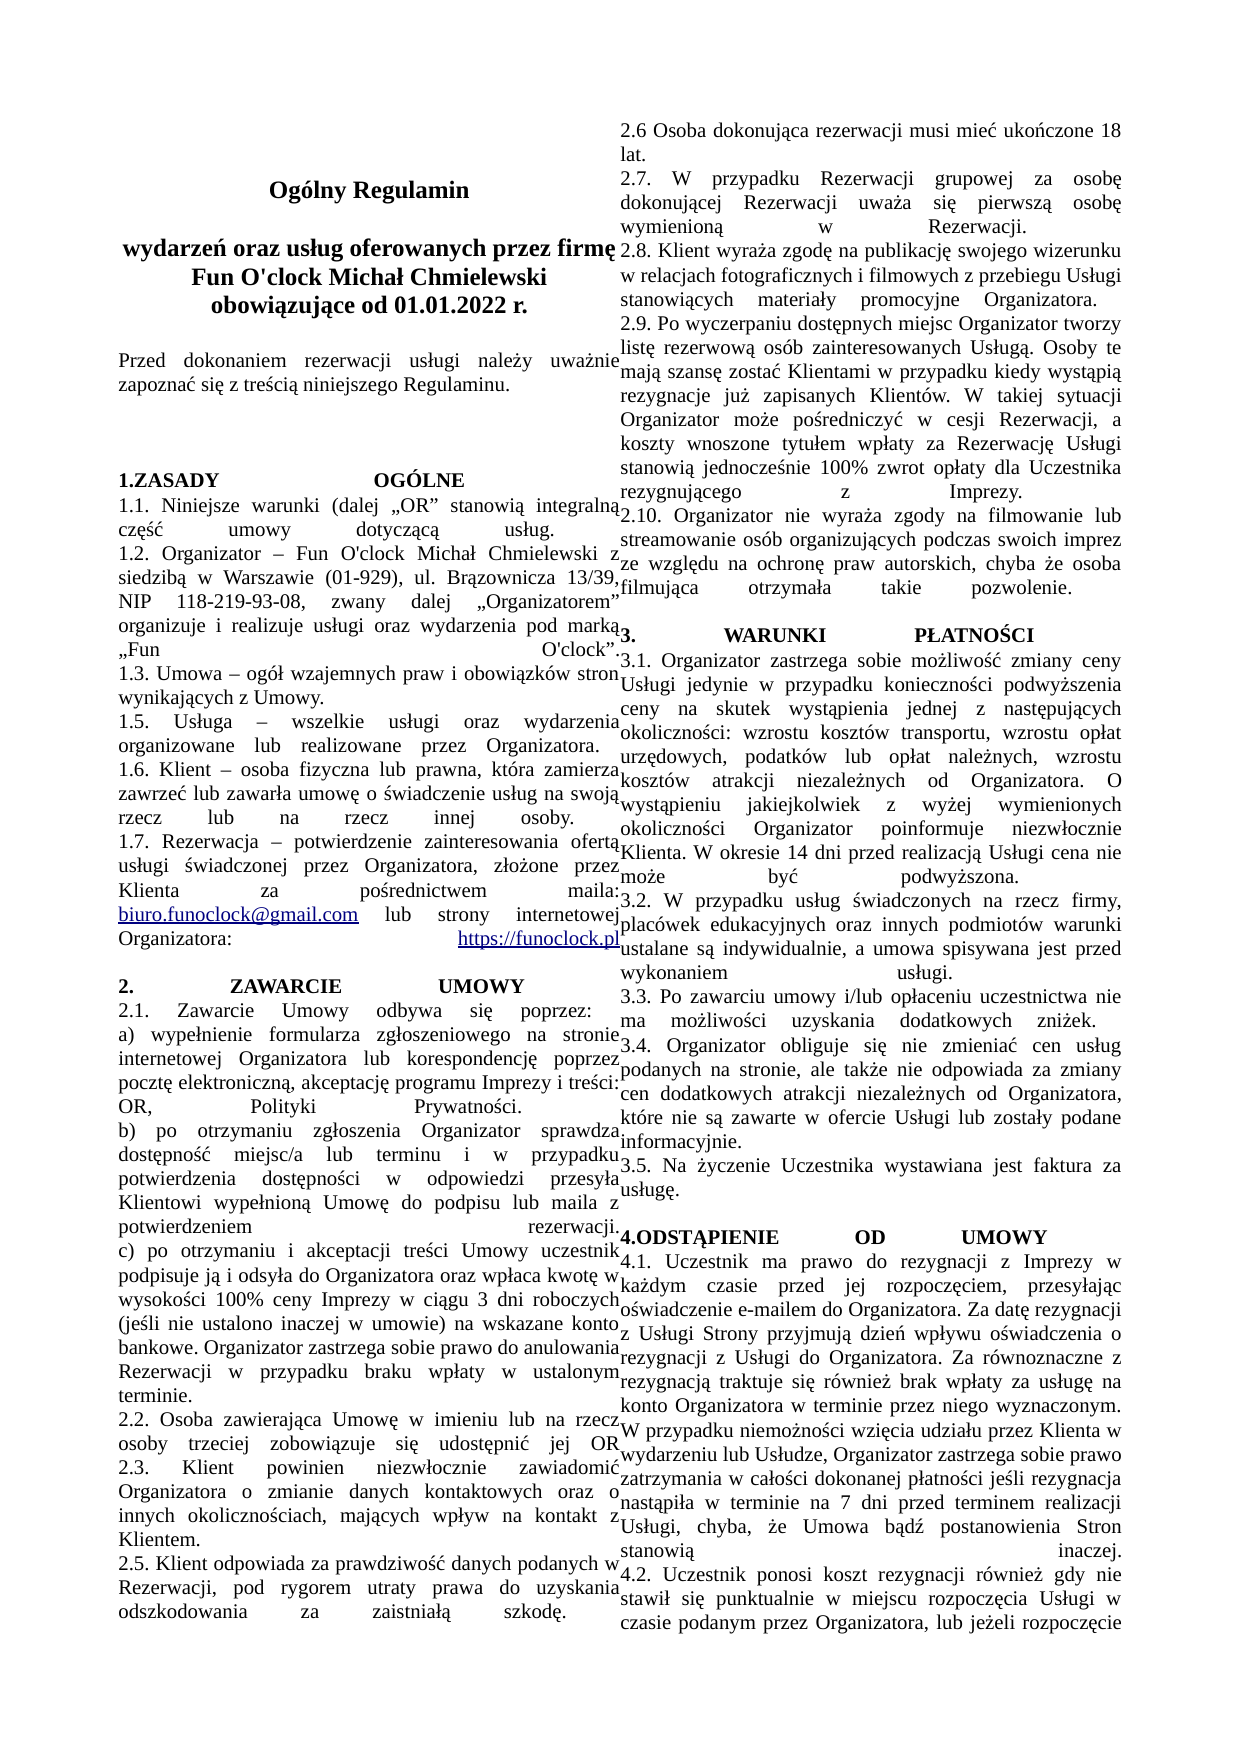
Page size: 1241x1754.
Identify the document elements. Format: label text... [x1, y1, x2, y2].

text 1.5. Usługa – wszelkie usługi oraz wydarzenia organizowane lub realizowane przez Organizatora. 1.6. Klient – osoba fizyczna lub prawna, która zamierza zawrzeć lub zawarła umowę o świadczenie usług na swoją rzecz lub na rzecz innej osoby. 1.7. Rezerwacja – potwierdzenie zainteresowania ofertą usługi świadczonej przez Organizatora, złożone przez Klienta za pośrednictwem maila: biuro.funoclock@gmail.com lub strony internetowej Organizatora: https://funoclock.pl 2. ZAWARCIE UMOWY 2.1. Zawarcie Umowy odbywa się poprzez: a) wypełnienie formularza zgłoszeniowego na stronie internetowej Organizatora lub korespondencję poprzez pocztę elektroniczną, akceptację programu Imprezy i treści: OR, Polityki Prywatności. b) po otrzymaniu zgłoszenia Organizator sprawdza dostępność miejsc/a lub terminu i w przypadku potwierdzenia dostępności w odpowiedzi przesyła Klientowi wypełnioną Umowę do podpisu lub maila z potwierdzeniem rezerwacji. c) po otrzymaniu i akceptacji treści Umowy uczestnik podpisuje ją i odsyła do Organizatora oraz wpłaca kwotę w wysokości 100% ceny Imprezy w ciągu 3 dni roboczych (jeśli nie ustalono inaczej w umowie) na wskazane konto bankowe. Organizator zastrzega sobie prawo do anulowania Rezerwacji w przypadku braku wpłaty w ustalonym terminie. 2.2. Osoba zawierająca Umowę w imieniu lub na rzecz osoby trzeciej zobowiązuje się udostępnić jej OR 2.3. Klient powinien niezwłocznie zawiadomić Organizatora o zmianie danych kontaktowych oraz o innych okolicznościach, mających wpływ na kontakt z Klientem. 2.5. Klient odpowiada za prawdziwość danych podanych w Rezerwacji, pod rygorem utraty prawa do uzyskania odszkodowania za zaistniałą szkodę. 2.6 Osoba dokonująca rezerwacji musi mieć ukończone 18 lat. 2.7. W przypadku Rezerwacji grupowej za osobę dokonującej Rezerwacji uważa się pierwszą osobę wymienioną w Rezerwacji. 2.8. Klient wyraża zgodę na publikację swojego wizerunku w relacjach fotograficznych i filmowych z przebiegu Usługi stanowiących materiały promocyjne Organizatora. 2.9. Po wyczerpaniu dostępnych miejsc Organizator tworzy listę rezerwową osób zainteresowanych Usługą. Osoby te mają szansę zostać Klientami w przypadku kiedy wystąpią rezygnacje już zapisanych Klientów. W takiej sytuacji Organizator może pośredniczyć w cesji Rezerwacji, a koszty wnoszone tytułem wpłaty za Rezerwację Usługi stanowią jednocześnie 100% zwrot opłaty dla Uczestnika rezygnującego z Imprezy. 2.10. Organizator nie wyraża zgody na filmowanie lub streamowanie osób organizujących podczas swoich imprez ze względu na ochronę praw autorskich, chyba że osoba filmująca otrzymała takie pozwolenie. 3. WARUNKI PŁATNOŚCI 3.1. Organizator zastrzega sobie możliwość zmiany ceny Usługi jedynie w przypadku konieczności podwyższenia ceny na skutek wystąpienia jednej z następujących okoliczności: wzrostu kosztów transportu, wzrostu opłat urzędowych, podatków lub opłat należnych, wzrostu kosztów atrakcji niezależnych od Organizatora. O wystąpieniu jakiejkolwiek z wyżej wymienionych okoliczności Organizator poinformuje niezwłocznie Klienta. W okresie 14 dni przed realizacją Usługi cena nie może być podwyższona. 3.2. W przypadku usług świadczonych na rzecz firmy, placówek edukacyjnych oraz innych podmiotów warunki ustalane są indywidualnie, a umowa spisywana jest przed wykonaniem usługi. 3.3. Po zawarciu umowy i/lub opłaceniu uczestnictwa nie ma możliwości uzyskania dodatkowych zniżek. 3.4. Organizator obliguje się nie zmieniać cen usług podanych na stronie, ale także nie odpowiada za zmiany cen dodatkowych atrakcji niezależnych od Organizatora, które nie są zawarte w ofercie Usługi lub zostały podane informacyjnie. 3.5. Na życzenie Uczestnika wystawiana jest faktura za usługę. 4.ODSTĄPIENIE OD UMOWY 4.1. Uczestnik ma prawo do rezygnacji z Imprezy w każdym czasie przed jej rozpoczęciem, przesyłając oświadczenie e-mailem do Organizatora. Za datę rezygnacji z Usługi Strony przyjmują dzień wpływu oświadczenia o rezygnacji z Usługi do Organizatora. Za równoznaczne z rezygnacją traktuje się również brak wpłaty za usługę na konto Organizatora w terminie przez niego wyznaczonym. W przypadku niemożności wzięcia udziału przez Klienta w wydarzeniu lub Usłudze, Organizator zastrzega sobie prawo zatrzymania w całości dokonanej płatności jeśli rezygnacja nastąpiła w terminie na 7 dni przed terminem realizacji Usługi, chyba, że Umowa bądź postanowienia Stron stanowią inaczej. 4.2. Uczestnik ponosi koszt rezygnacji również gdy nie stawił się punktualnie w miejscu rozpoczęcia Usługi w czasie podanym przez Organizatora, lub jeżeli rozpoczęcie przez niego Imprezy jest niemożliwe w przypadku choroby i innych przypadków losowych. 4.3. Istnieje możliwość wykupienia przez Uczestnika dodatkowego i dobrowolnego ubezpieczenia od kosztów rezygnacji z udziału w Imprezie. Szczegółowych informacji na ten temat udziela Organizator. 5. ODWOŁANIE IMPREZY 5.1. Organizator dołoży wszelkich starań aby zaplanowana Usługa się odbyła. 5.2. Organizator może rozwiązać Umowę i dokonać pełnego zwrotu Klientowi wpłat dokonanych z tytułu Umowy, bez dodatkowego odszkodowania lub zadośćuczynienia, jeżeli: a) liczba osób, które zgłosiły się do udziału w , jest mniejsza niż wymagana minimalna liczba osób podana w Umowie, a Organizator powiadomił Uczestnika o rozwiązaniu Umowy w terminie określonym w Umowie, lecz nie później niż na 24 godziny przed rozpoczęciem Usługi trwającej krócej niż 2 dni. b) Organizator nie może zrealizować Usługi z powodu nieuniknionych i nadzwyczajnych okoliczności i powiadomił Klienta o rozwiązaniu Umowy niezwłocznie przed rozpoczęciem Usługi. Organizator dokonuje zwrotu poniesionych wpłat w terminie 21 dni od dnia rozwiązania Umowy. 5.3. Organizator zastrzega sobie prawo nie rezelizowania Usługi z przyczyn od niego niezależnych, w szczególności z powodu decyzji władz państwowych, działania siły wyższej, jak również w przypadku braku zakładanego minimum liczby uczestników. Przez siłę wyższą rozumie się zdarzenia zewnętrzne, których skutków nie da się przewidzieć ani im zapobiec. Dotyczy to również przypadków, w których bezpieczeństwo osobiste Klienta lub jego majątku, z powodów niezależnych od Organizatora, nie będzie mogło być zagwarantowane (np. niebezpieczne warunki meteorologiczne dla planowanej aktywności). 5.4. Organizator zastrzega sobie prawo zmiany istotnych warunków Usługi, z przyczyn niezależnych od Organizatora. O każdej zmianie istotnych warunków Usługi (m.in. termin, miejsce pobytu, zakwaterowanie, wyżywienie, środek transportu) Klient zostanie niezwłocznie powiadomiony e-mailem lub telefonicznie. 5.5. Klient powinien w terminie 2 dni roboczych od otrzymania informacji, o której mowa w niniejszym punkcie poinformować Organizatora czy: a) przyjmuje proponowaną zmianę, Klient wówczas ma prawo uczestniczyć w zaproponowanej Usłudze zastępczej o podobnym programie i cenie lub w tańszej bądź droższej imprezie za zwrotem lub dopłatą różnicy w cenie; b) odstępuje od umowy. Jeżeli Uczestnik odstępuje od umowy otrzyma zwrot wszystkich wniesionych opłat za Usługę w ciągu 21 dni roboczych. 5.6. W przypadku nierealizowania lub odwołania Usługi Klient ma prawo do innej Usługi za dopłatą lub o niższej cenie za zwrotem różnicy w cenach. Jeżeli uczestnik nie znajdzie dla siebie odpowiedniej Imprezy w ofercie Organizatora otrzymuje zwrot 100% wpłaconej kwoty. 6.ZAKRES USŁUG, PRAWA I OBOWIĄZKI UCZESTNIKA 6.1. Klient zobowiązany jest do przestrzegania przepisów porządkowych oraz przepisów bezpieczeństwa, przez cały czas trwania Usługi. Nie spełnienie tego obowiązku może skutkować odmową realizacji dalszych świadczeń przez Organizatora. Klient ponosi odpowiedzialność odszkodowawczą za szkody wyrządzone przez siebie lub osoby za które ponosi odpowiedzialność, w czasie trwania Usługi na przedmiotach należących do Organizatora, innych uczestników Usługi, hoteli, przewoźników itp. 6.8. Klient zobowiązany jest do zachowania czystości i porządku w miejscu pobytu. 6.9. Klient wybierając Usługę uwzględniającą zwiększoną aktywność fizyczną zobowiązany jest dokładnie zapoznać się z warunkami i programem Usługi podanymi na stronie internetowej https://funoclock.pl. 6.10. Organizator ma prawo do zmiany programu spowodowanej pogorszeniem się warunków meteorologicznych lub możliwościami kondycyjnymi Klientów w trosce o ich bezpieczeństwo. [118, 118, 1122, 1634]
text 1.ZASADY OGÓLNE 1.1. Niniejsze warunki (dalej „OR” stanowią integralną część umowy dotyczącą usług. 1.2. Organizator – Fun O'clock Michał Chmielewski z siedzibą w Warszawie (01-929), ul. Brązownicza 13/39, NIP 118-219-93-08, zwany dalej „Organizatorem” organizuje i realizuje usługi oraz wydarzenia pod marką „Fun O'clock”. 1.3. Umowa – ogół wzajemnych praw i obowiązków stron wynikających z Umowy. [118, 468, 620, 709]
text Przed dokonaniem rezerwacji usługi należy uważnie zapoznać się z treścią niniejszego Regulaminu. [118, 348, 620, 396]
text Ogólny Regulamin [118, 176, 620, 204]
text wydarzeń oraz usług oferowanych przez firmę Fun O'clock Michał Chmielewski obowiązujące od 01.01.2022 r. [118, 233, 620, 319]
